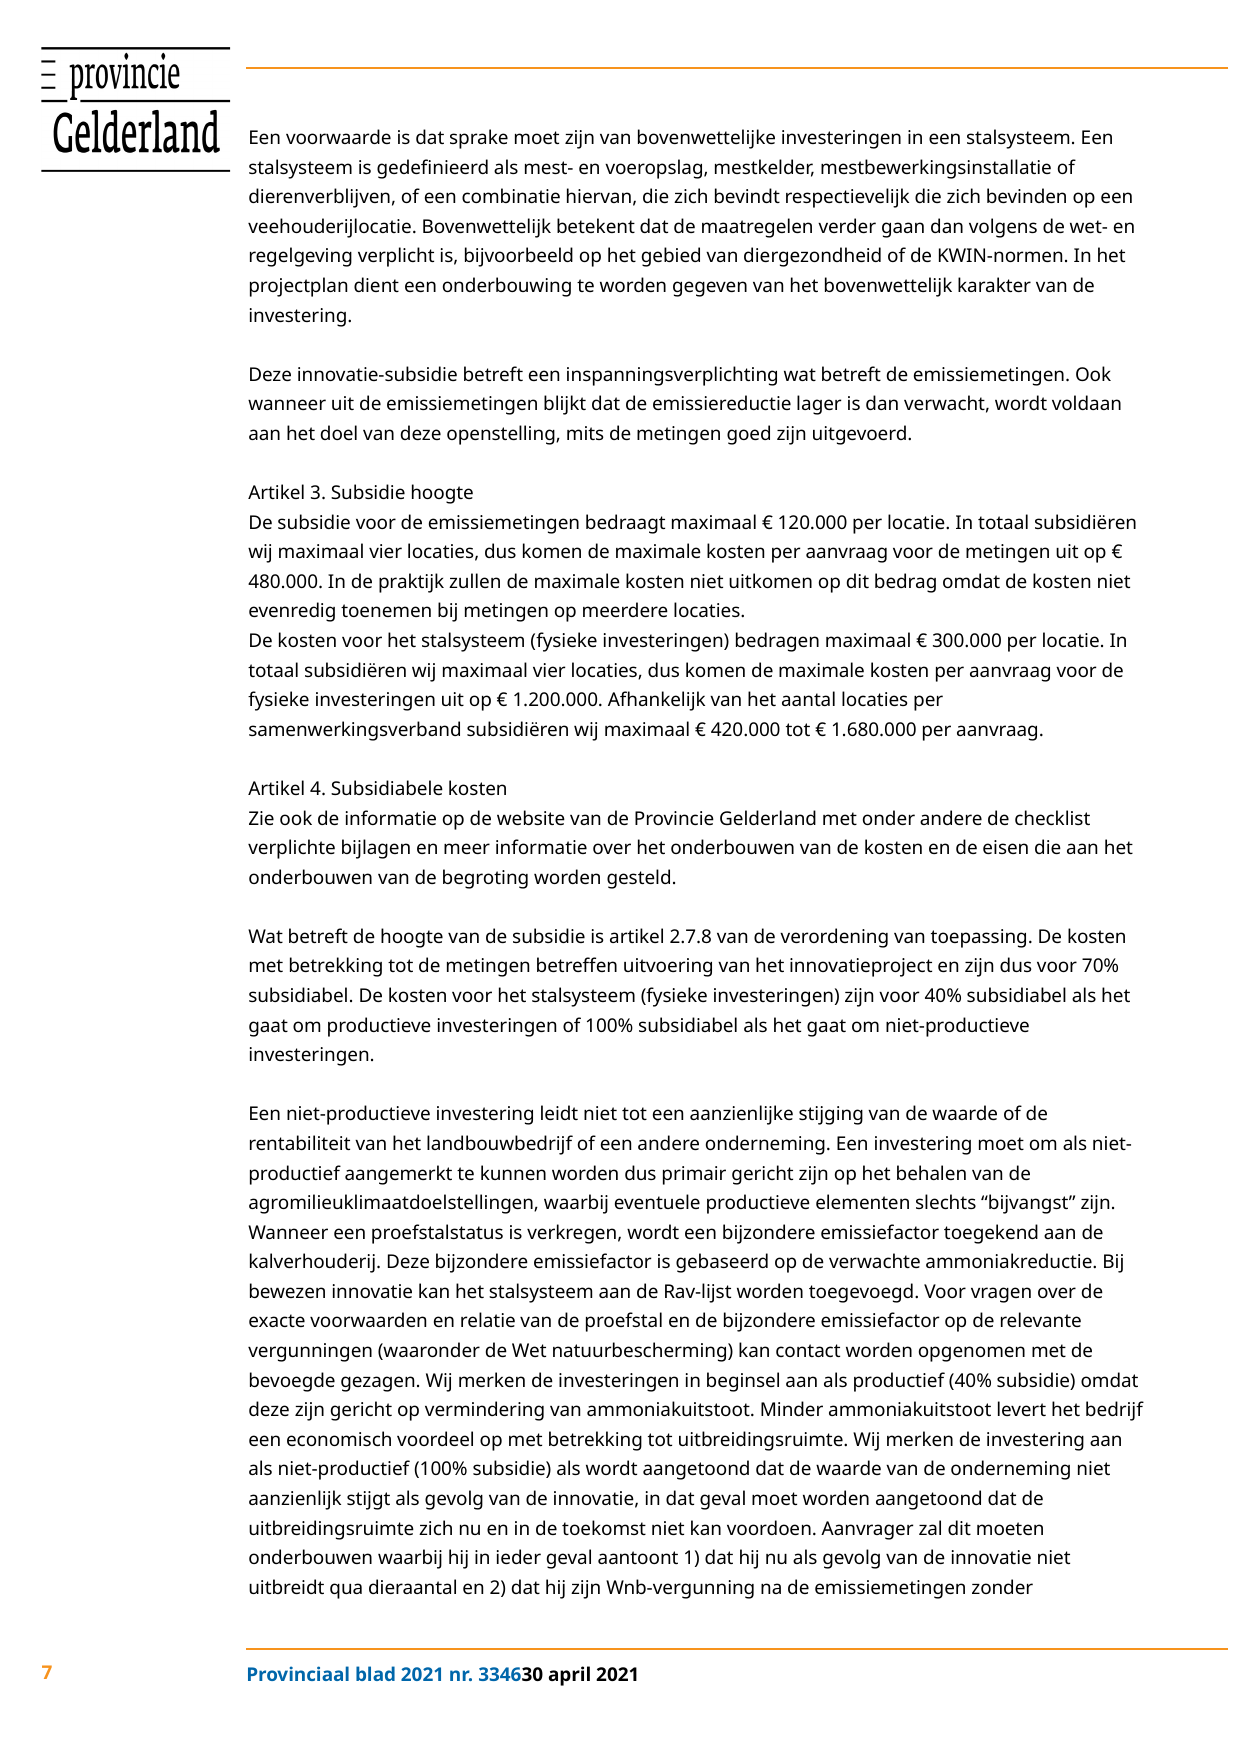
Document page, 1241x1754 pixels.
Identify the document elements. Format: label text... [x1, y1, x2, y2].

text Zie ook de informatie op de website van de Provincie Gelderland met onder andere de checklist verplichte bijlagen en meer informatie over het onderbouwen van de kosten en de eisen die aan het onderbouwen van de begroting worden gesteld. [248, 805, 1152, 890]
text Wanneer een proefstalstatus is verkregen, wordt een bijzondere emissiefactor toegekend aan de kalverhouderij. Deze bijzondere emissiefactor is gebaseerd op de verwachte ammoniakreductie. Bij bewezen innovatie kan het stalsysteem aan de Rav-lijst worden toegevoegd. Voor vragen over de exacte voorwaarden en relatie van de proefstal en de bijzondere emissiefactor op de relevante vergunningen (waaronder de Wet natuurbescherming) kan contact worden opgenomen met de bevoegde gezagen. Wij merken de investeringen in beginsel aan als productief (40% subsidie) omdat deze zijn gericht op vermindering van ammoniakuitstoot. Minder ammoniakuitstoot levert het bedrijf een economisch voordeel op met betrekking tot uitbreidingsruimte. Wij merken de investering aan als niet-productief (100% subsidie) als wordt aangetoond dat de waarde van de onderneming niet aanzienlijk stijgt als gevolg van de innovatie, in dat geval moet worden aangetoond dat de uitbreidingsruimte zich nu en in de toekomst niet kan voordoen. Aanvrager zal dit moeten onderbouwen waarbij hij in ieder geval aantoont 1) dat hij nu als gevolg van de innovatie niet uitbreidt qua dieraantal en 2) dat hij zijn Wnb-vergunning na de emissiemetingen zonder [248, 1219, 1152, 1600]
picture [41, 47, 231, 172]
text Artikel 3. Subsidie hoogte [248, 479, 1152, 505]
text Wat betreft de hoogte van de subsidie is artikel 2.7.8 van de verordening van toepassing. De kosten met betrekking tot de metingen betreffen uitvoering van het innovatieproject en zijn dus voor 70% subsidiabel. De kosten voor het stalsysteem (fysieke investeringen) zijn voor 40% subsidiabel als het gaat om productieve investeringen of 100% subsidiabel als het gaat om niet-productieve investeringen. [248, 923, 1152, 1067]
text Artikel 4. Subsidiabele kosten [248, 775, 1152, 801]
text De subsidie voor de emissiemetingen bedraagt maximaal € 120.000 per locatie. In totaal subsidiëren wij maximaal vier locaties, dus komen de maximale kosten per aanvraag voor de metingen uit op € 480.000. In de praktijk zullen de maximale kosten niet uitkomen op dit bedrag omdat de kosten niet evenredig toenemen bij metingen op meerdere locaties. [248, 509, 1152, 623]
text Deze innovatie-subsidie betreft een inspanningsverplichting wat betreft de emissiemetingen. Ook wanneer uit de emissiemetingen blijkt dat de emissiereductie lager is dan verwacht, wordt voldaan aan het doel van deze openstelling, mits de metingen goed zijn uitgevoerd. [248, 361, 1152, 446]
text Een voorwaarde is dat sprake moet zijn van bovenwettelijke investeringen in een stalsysteem. Een stalsysteem is gedefinieerd als mest- en voeropslag, mestkelder, mestbewerkingsinstallatie of dierenverblijven, of een combinatie hiervan, die zich bevindt respectievelijk die zich bevinden op een veehouderijlocatie. Bovenwettelijk betekent dat de maatregelen verder gaan dan volgens de wet- en regelgeving verplicht is, bijvoorbeeld op het gebied van diergezondheid of de KWIN-normen. In het projectplan dient een onderbouwing te worden gegeven van het bovenwettelijk karakter van de investering. [248, 124, 1152, 328]
text Een niet-productieve investering leidt niet tot een aanzienlijke stijging van de waarde of de rentabiliteit van het landbouwbedrijf of een andere onderneming. Een investering moet om als niet-productief aangemerkt te kunnen worden dus primair gericht zijn op het behalen van de agromilieuklimaatdoelstellingen, waarbij eventuele productieve elementen slechts “bijvangst” zijn. [248, 1101, 1152, 1215]
text De kosten voor het stalsysteem (fysieke investeringen) bedragen maximaal € 300.000 per locatie. In totaal subsidiëren wij maximaal vier locaties, dus komen de maximale kosten per aanvraag voor de fysieke investeringen uit op € 1.200.000. Afhankelijk van het aantal locaties per samenwerkingsverband subsidiëren wij maximaal € 420.000 tot € 1.680.000 per aanvraag. [248, 627, 1152, 742]
